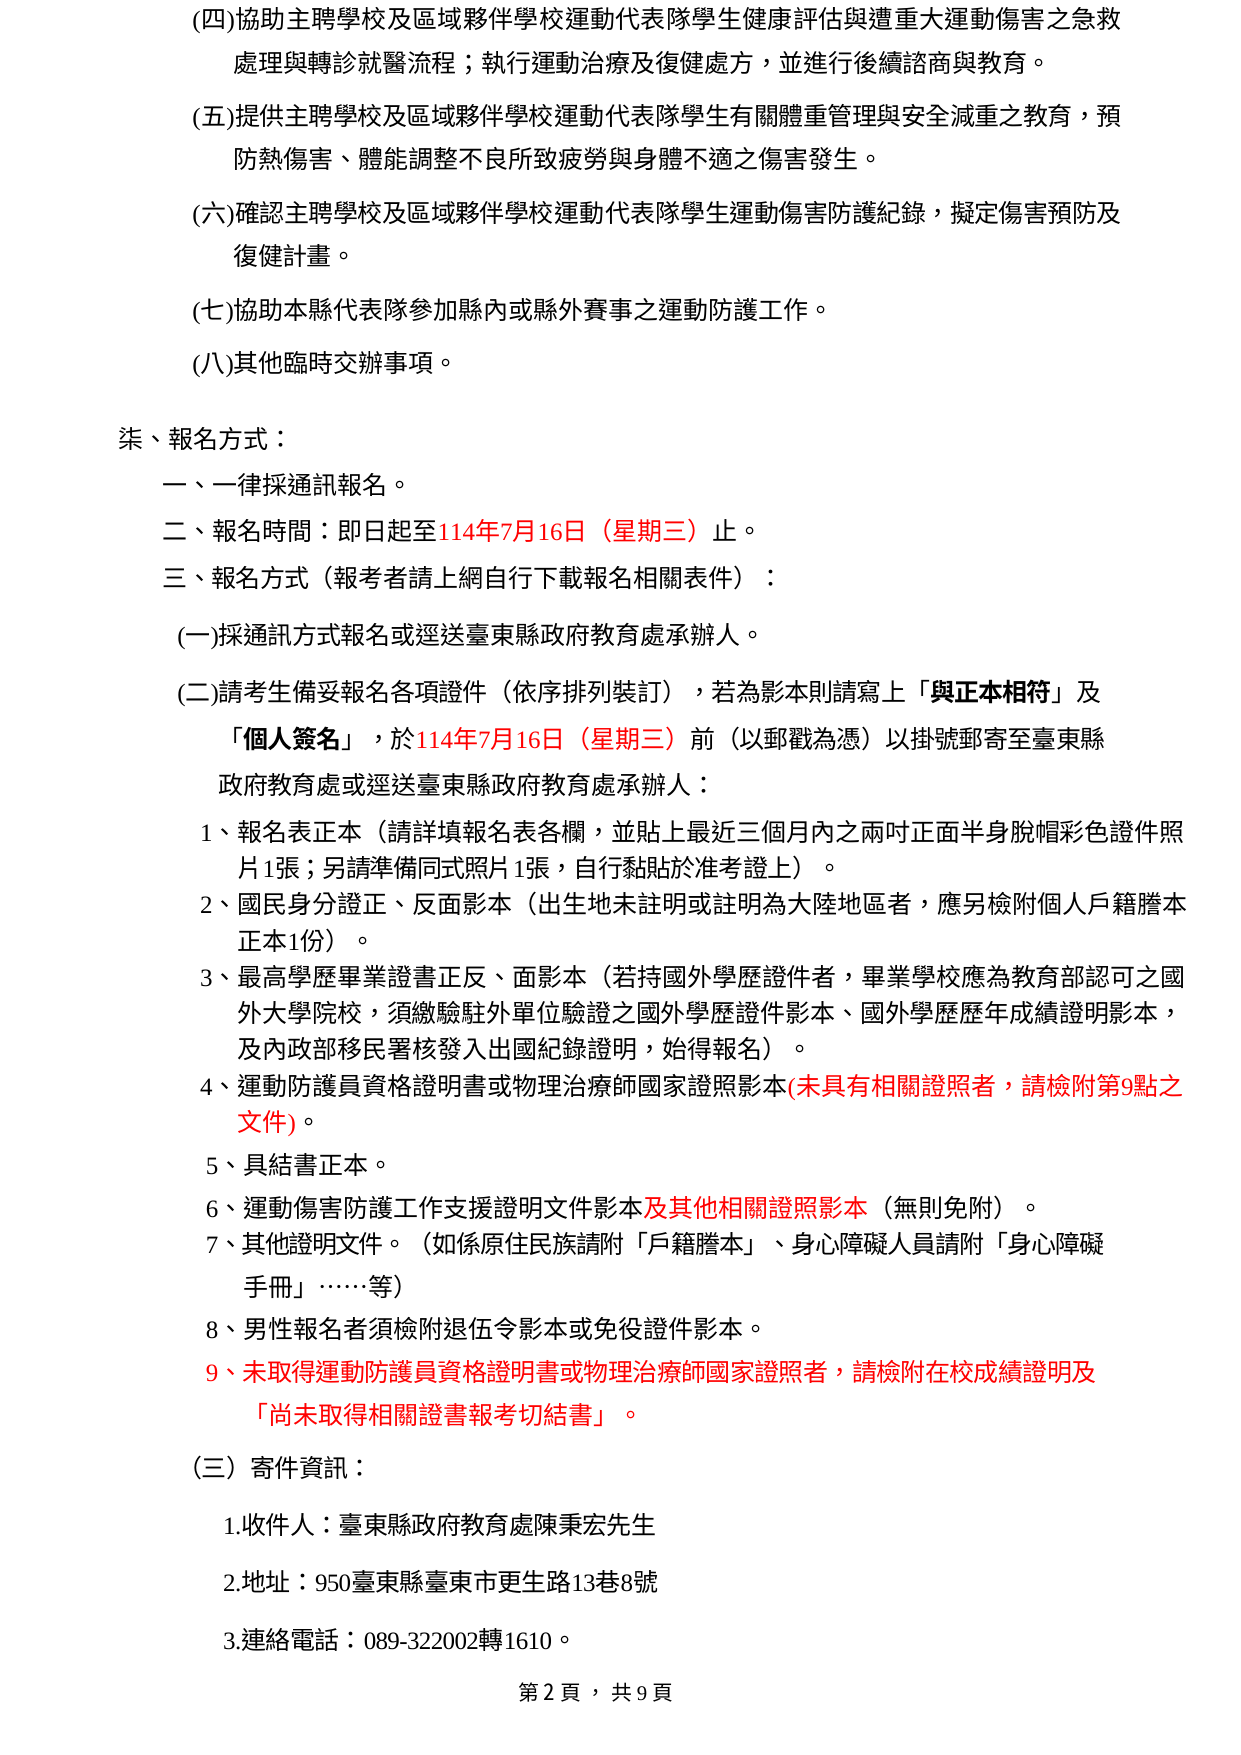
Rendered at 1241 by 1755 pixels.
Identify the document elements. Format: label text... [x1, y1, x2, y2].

text (一)採通訊方式報名或逕送臺東縣政府教育處承辦人。 [177, 615, 1109, 652]
text 5、具結書正本。 [206, 1146, 1205, 1182]
text 4、運動防護員資格證明書或物理治療師國家證照影本(未具有相關證照者，請檢附第9點之文件)。 [200, 1066, 1205, 1139]
text 2.地址：950臺東縣臺東市更生路13巷8號 [223, 1563, 1109, 1599]
text 3、最高學歷畢業證書正反、面影本（若持國外學歷證件者，畢業學校應為教育部認可之國外大學院校，須繳驗駐外單位驗證之國外學歷證件影本、國外學歷歷年成績證明影本， 及內政部移民署核發入出國紀錄證明，始得報名）。 [200, 957, 1205, 1066]
text 一、一律採通訊報名。 [162, 466, 1205, 502]
text 三、報名方式（報考者請上網自行下載報名相關表件）： [162, 558, 1110, 595]
text (六)確認主聘學校及區域夥伴學校運動代表隊學生運動傷害防護紀錄，擬定傷害預防及復健計畫。 [192, 193, 1122, 273]
text 3.連絡電話：089-322002轉1610。 [223, 1620, 1109, 1656]
text (七)協助本縣代表隊參加縣內或縣外賽事之運動防護工作。 [192, 290, 1122, 327]
text 7、其他證明文件。（如係原住民族請附「戶籍謄本」、身心障礙人員請附「身心障礙手冊」……等） [206, 1224, 1119, 1303]
text 1、報名表正本（請詳填報名表各欄，並貼上最近三個月內之兩吋正面半身脫帽彩色證件照片1張；另請準備同式照片1張，自行黏貼於准考證上）。 [200, 812, 1205, 885]
text (二)請考生備妥報名各項證件（依序排列裝訂），若為影本則請寫上「與正本相符」及「個人簽名」，於114年7月16日（星期三）前（以郵戳為憑）以掛號郵寄至臺東縣政府教育處或逕送臺東縣政府教育處承辦人： [177, 672, 1109, 802]
text 柒、報名方式： [118, 420, 1205, 456]
text (八)其他臨時交辦事項。 [192, 344, 1122, 380]
text 1.收件人：臺東縣政府教育處陳秉宏先生 [223, 1506, 1109, 1542]
text 6、運動傷害防護工作支援證明文件影本及其他相關證照影本（無則免附）。 [206, 1188, 1205, 1224]
text 2、國民身分證正、反面影本（出生地未註明或註明為大陸地區者，應另檢附個人戶籍謄本正本1份）。 [200, 885, 1205, 957]
text 9、未取得運動防護員資格證明書或物理治療師國家證照者，請檢附在校成績證明及「尚未取得相關證書報考切結書」。 [206, 1353, 1119, 1432]
text 8、男性報名者須檢附退伍令影本或免役證件影本。 [206, 1310, 1119, 1346]
text 二、報名時間：即日起至114年7月16日（星期三）止。 [162, 512, 1205, 548]
text （三）寄件資訊： [177, 1448, 1109, 1485]
text (四)協助主聘學校及區域夥伴學校運動代表隊學生健康評估與遭重大運動傷害之急救處理與轉診就醫流程；執行運動治療及復健處方，並進行後續諮商與教育。 [192, 0, 1122, 79]
text (五)提供主聘學校及區域夥伴學校運動代表隊學生有關體重管理與安全減重之教育，預防熱傷害、體能調整不良所致疲勞與身體不適之傷害發生。 [192, 97, 1122, 176]
